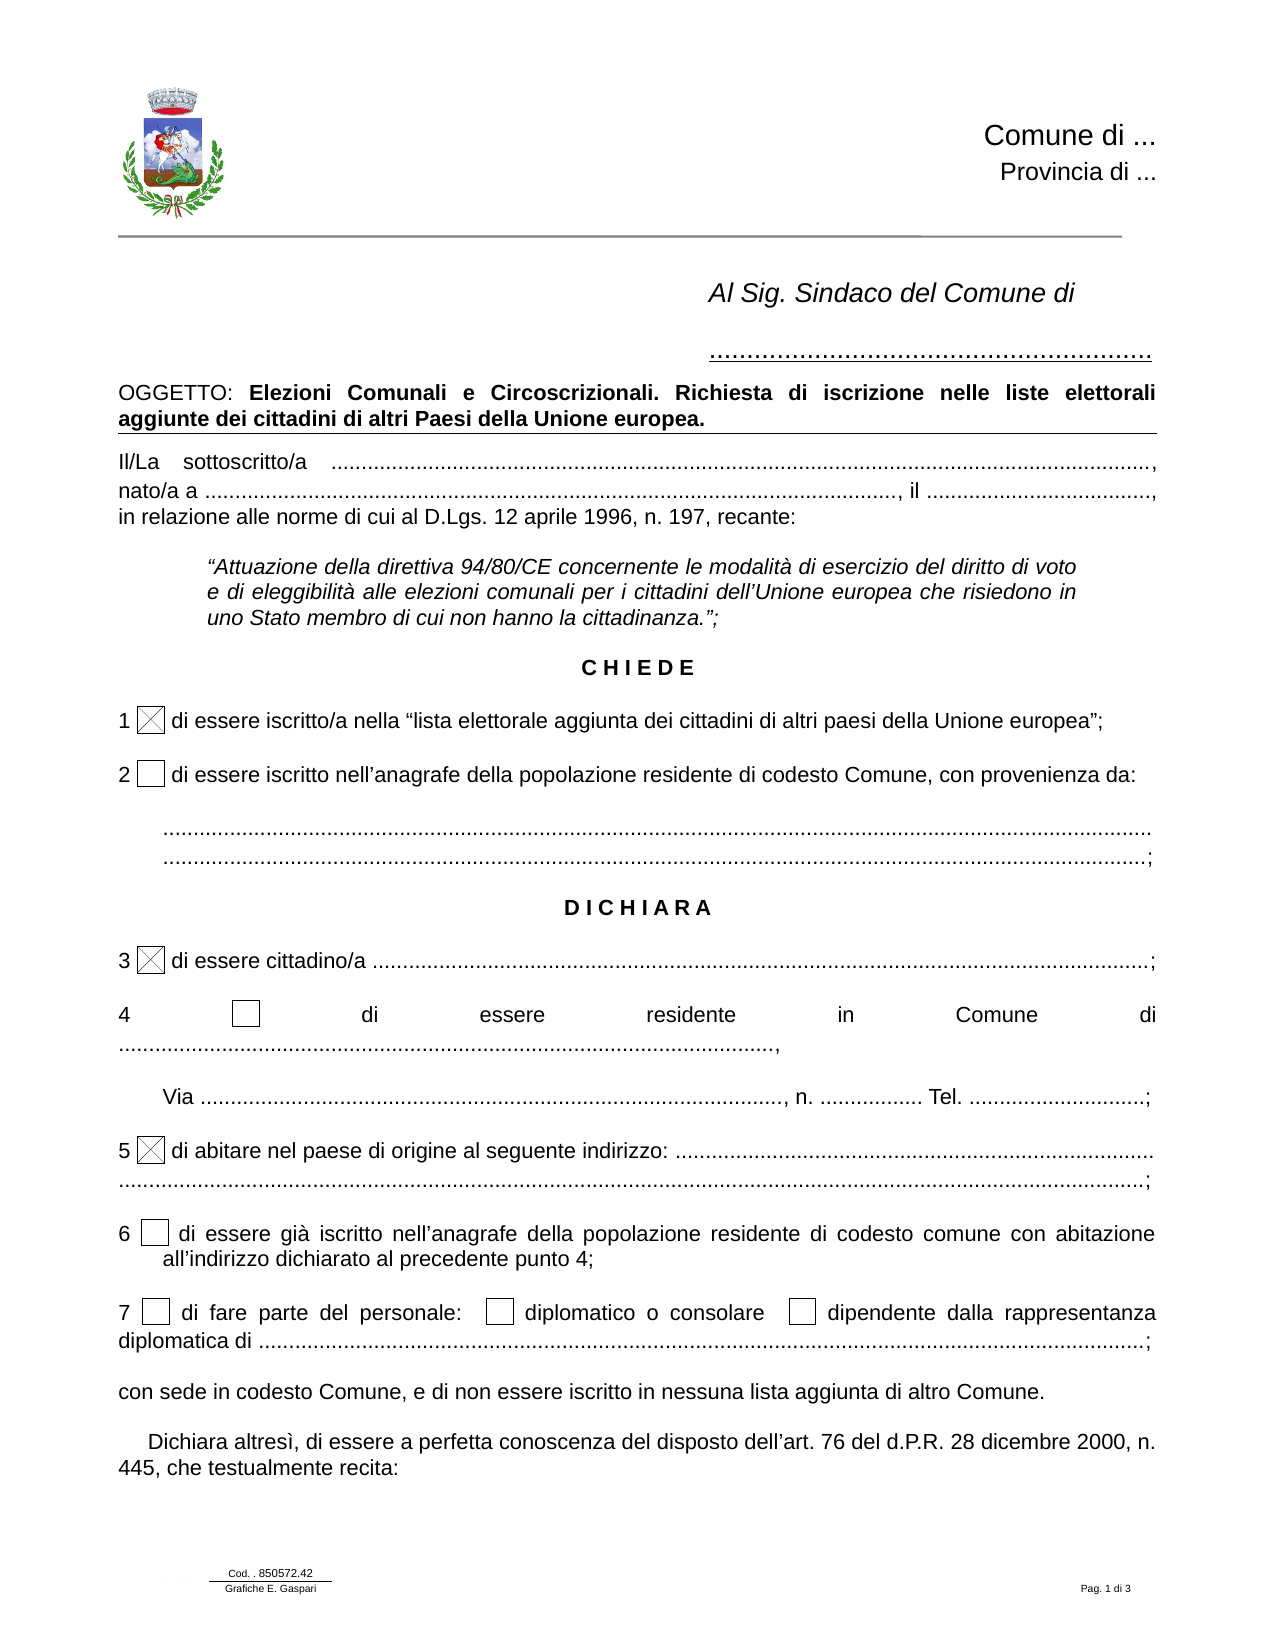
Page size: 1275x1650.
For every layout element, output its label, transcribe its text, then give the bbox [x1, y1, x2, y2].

text 6 di essere già iscritto nell’anagrafe della popolazione residente di codesto comune con abitazione all’indirizzo dichiarato al precedente punto 4; [118, 1218, 1157, 1272]
picture [122, 87, 224, 219]
subtitle C H I E D E [118, 655, 1157, 680]
text Provincia di ... [224, 157, 1157, 185]
subtitle D I C H I A R A [118, 895, 1157, 920]
text Il/La sottoscritto/a ......................................................................................................................................., nato/a a .................................................................................................................., il ....................................., in relazione alle norme di cui al D.Lgs. 12 aprile 1996, n. 197, recante: [118, 446, 1157, 529]
text 5 di abitare nel paese di origine al seguente indirizzo: ............................................................................... .........................................................................................................................................................................; [118, 1135, 1157, 1193]
text Via ................................................................................................, n. ................. Tel. .............................; [118, 1081, 1157, 1110]
text 4 di essere residente in Comune di ............................................................................................................, [118, 999, 1157, 1056]
text ........................................................... [709, 333, 1157, 365]
text 1 [118, 705, 137, 734]
text 2 di essere iscritto nell’anagrafe della popolazione residente di codesto Comune, con provenienza da: [118, 759, 1157, 787]
text ................................................................................................................................................................... ..................................................................................................................................................................; [162, 812, 1157, 870]
text con sede in codesto Comune, e di non essere iscritto in nessuna lista aggiunta di altro Comune. [118, 1379, 1157, 1404]
text 3 di essere cittadino/a ................................................................................................................................; [118, 945, 1157, 974]
text di essere iscritto/a nella “lista elettorale aggiunta dei cittadini di altri paesi della Unione europea”; [165, 705, 1157, 734]
text Comune di ... [224, 118, 1157, 152]
text “Attuazione della direttiva 94/80/CE concernente le modalità di esercizio del diritto di voto e di eleggibilità alle elezioni comunali per i cittadini dell’Unione europea che risiedono in uno Stato membro di cui non hanno la cittadinanza.”; [207, 554, 1078, 630]
text 7 di fare parte del personale: diplomatico o consolare dipendente dalla rappresentanza diplomatica di ..................................................................................................................................................; [118, 1297, 1157, 1354]
text Dichiara altresì, di essere a perfetta conoscenza del disposto dell’art. 76 del d.P.R. 28 dicembre 2000, n. 445, che testualmente recita: [118, 1429, 1157, 1480]
text OGGETTO: Elezioni Comunali e Circoscrizionali. Richiesta di iscrizione nelle liste elettorali aggiunte dei cittadini di altri Paesi della Unione europea. [118, 380, 1157, 433]
subtitle Al Sig. Sindaco del Comune di [709, 277, 1157, 308]
